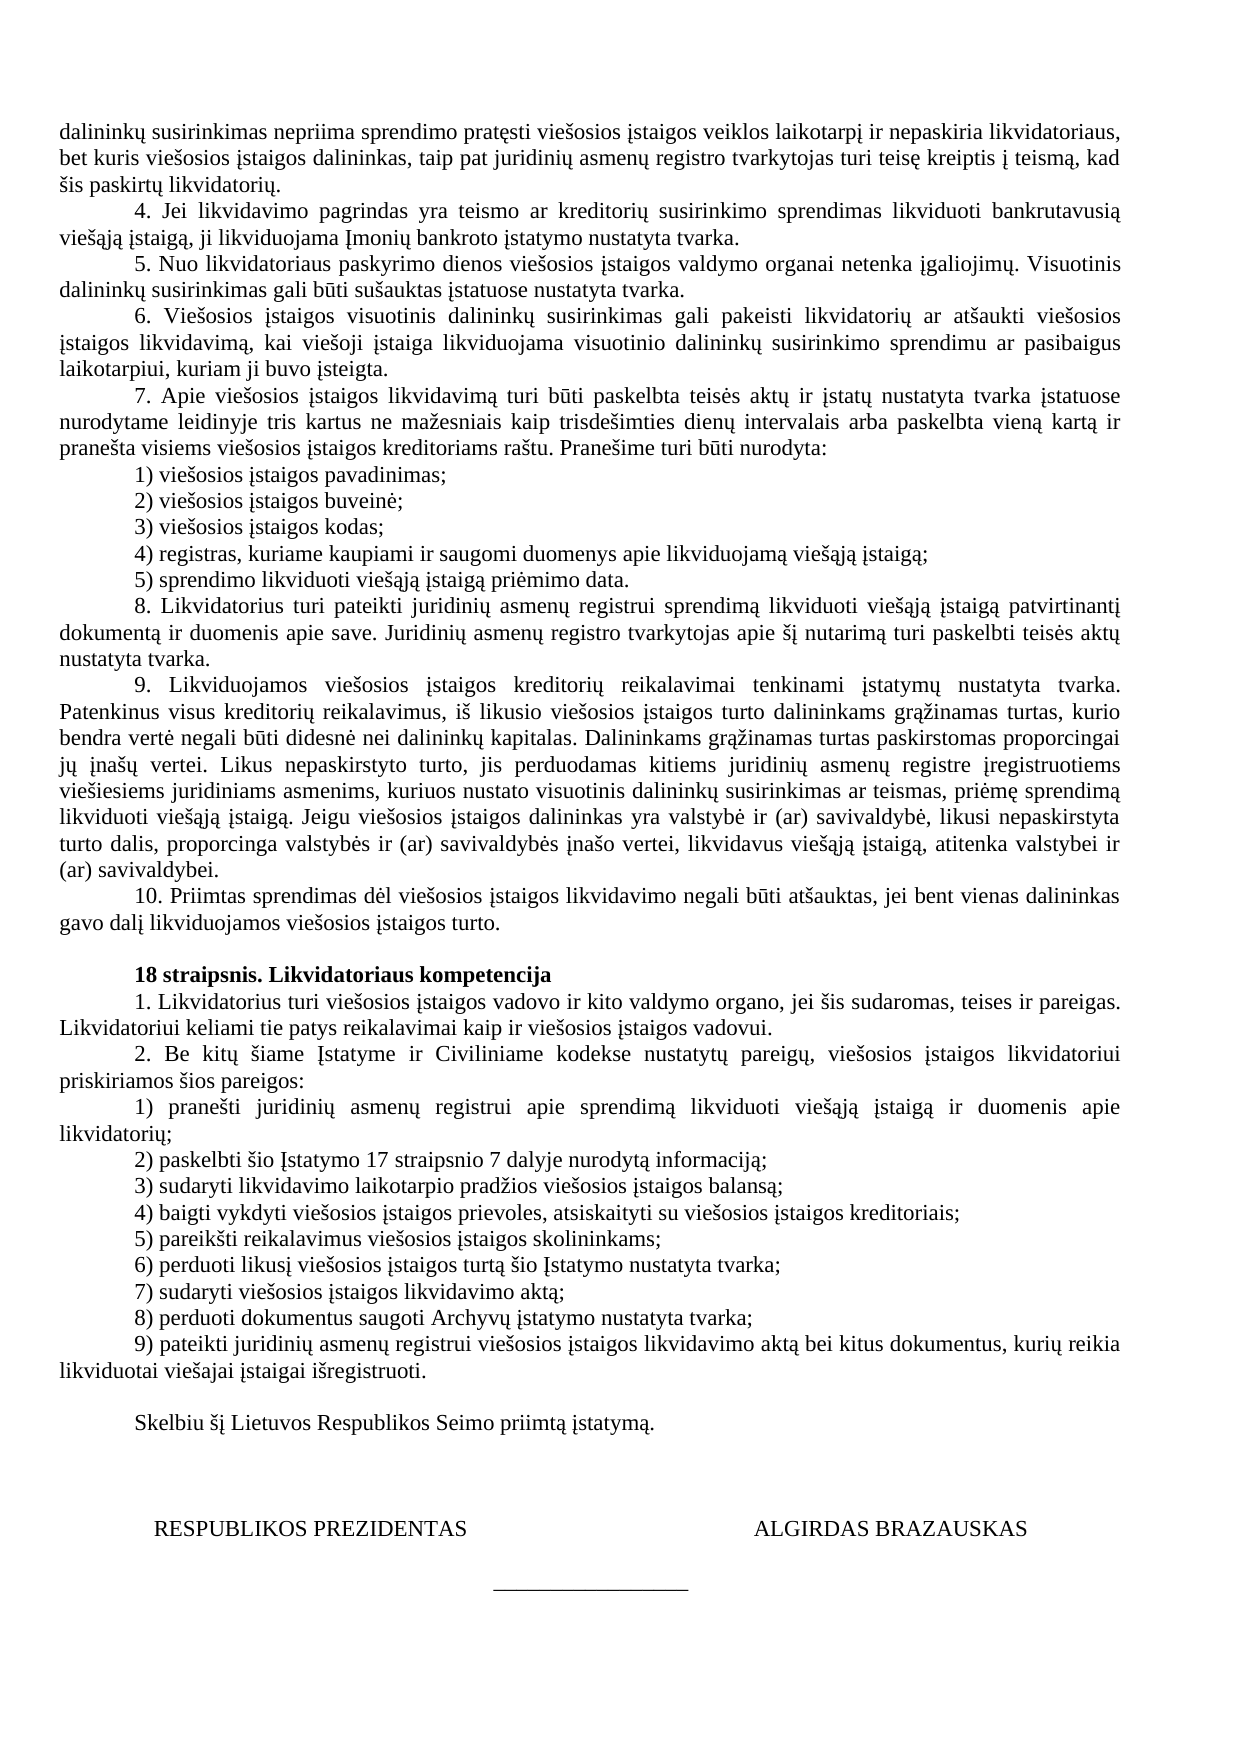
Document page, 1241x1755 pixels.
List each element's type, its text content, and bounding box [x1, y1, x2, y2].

text 2. Be kitų šiame Įstatyme ir Civiliniame kodekse nustatytų pareigų, viešosios įstaigos likvidatoriui priskiriamos šios pareigos: [59, 1041, 1122, 1093]
text 4) baigti vykdyti viešosios įstaigos prievoles, atsiskaityti su viešosios įstaigos kreditoriais; [59, 1199, 1122, 1225]
text 8. Likvidatorius turi pateikti juridinių asmenų registrui sprendimą likviduoti viešąją įstaigą patvirtinantį dokumentą ir duomenis apie save. Juridinių asmenų registro tvarkytojas apie šį nutarimą turi paskelbti teisės aktų nustatyta tvarka. [59, 592, 1122, 672]
text _________________ [59, 1568, 1122, 1594]
text 5) sprendimo likviduoti viešąją įstaigą priėmimo data. [59, 566, 1122, 592]
text 3) viešosios įstaigos kodas; [59, 513, 1122, 540]
text dalininkų susirinkimas nepriima sprendimo pratęsti viešosios įstaigos veiklos laikotarpį ir nepaskiria likvidatoriaus, bet kuris viešosios įstaigos dalininkas, taip pat juridinių asmenų registro tvarkytojas turi teisę kreiptis į teismą, kad šis paskirtų likvidatorių. [59, 118, 1122, 197]
text 1) viešosios įstaigos pavadinimas; [59, 461, 1122, 487]
text 6) perduoti likusį viešosios įstaigos turtą šio Įstatymo nustatyta tvarka; [59, 1251, 1122, 1278]
text 9) pateikti juridinių asmenų registrui viešosios įstaigos likvidavimo aktą bei kitus dokumentus, kurių reikia likviduotai viešajai įstaigai išregistruoti. [59, 1330, 1122, 1383]
text 5. Nuo likvidatoriaus paskyrimo dienos viešosios įstaigos valdymo organai netenka įgaliojimų. Visuotinis dalininkų susirinkimas gali būti sušauktas įstatuose nustatyta tvarka. [59, 250, 1122, 303]
text 2) viešosios įstaigos buveinė; [59, 487, 1122, 513]
text 4) registras, kuriame kaupiami ir saugomi duomenys apie likviduojamą viešąją įstaigą; [59, 540, 1122, 566]
text 8) perduoti dokumentus saugoti Archyvų įstatymo nustatyta tvarka; [59, 1304, 1122, 1330]
text 5) pareikšti reikalavimus viešosios įstaigos skolininkams; [59, 1225, 1122, 1251]
text 9. Likviduojamos viešosios įstaigos kreditorių reikalavimai tenkinami įstatymų nustatyta tvarka. Patenkinus visus kreditorių reikalavimus, iš likusio viešosios įstaigos turto dalininkams grąžinamas turtas, kurio bendra vertė negali būti didesnė nei dalininkų kapitalas. Dalininkams grąžinamas turtas paskirstomas proporcingai jų įnašų vertei. Likus nepaskirstyto turto, jis perduodamas kitiems juridinių asmenų registre įregistruotiems viešiesiems juridiniams asmenims, kuriuos nustato visuotinis dalininkų susirinkimas ar teismas, priėmę sprendimą likviduoti viešąją įstaigą. Jeigu viešosios įstaigos dalininkas yra valstybė ir (ar) savivaldybė, likusi nepaskirstyta turto dalis, proporcinga valstybės ir (ar) savivaldybės įnašo vertei, likvidavus viešąją įstaigą, atitenka valstybei ir (ar) savivaldybei. [59, 672, 1122, 882]
text 10. Priimtas sprendimas dėl viešosios įstaigos likvidavimo negali būti atšauktas, jei bent vienas dalininkas gavo dalį likviduojamos viešosios įstaigos turto. [59, 882, 1122, 935]
text 1) pranešti juridinių asmenų registrui apie sprendimą likviduoti viešąją įstaigą ir duomenis apie likvidatorių; [59, 1093, 1122, 1146]
text 7) sudaryti viešosios įstaigos likvidavimo aktą; [59, 1278, 1122, 1304]
text 1. Likvidatorius turi viešosios įstaigos vadovo ir kito valdymo organo, jei šis sudaromas, teises ir pareigas. Likvidatoriui keliami tie patys reikalavimai kaip ir viešosios įstaigos vadovui. [59, 988, 1122, 1041]
text 6. Viešosios įstaigos visuotinis dalininkų susirinkimas gali pakeisti likvidatorių ar atšaukti viešosios įstaigos likvidavimą, kai viešoji įstaiga likviduojama visuotinio dalininkų susirinkimo sprendimu ar pasibaigus laikotarpiui, kuriam ji buvo įsteigta. [59, 303, 1122, 382]
text 3) sudaryti likvidavimo laikotarpio pradžios viešosios įstaigos balansą; [59, 1172, 1122, 1199]
text 4. Jei likvidavimo pagrindas yra teismo ar kreditorių susirinkimo sprendimas likviduoti bankrutavusią viešąją įstaigą, ji likviduojama Įmonių bankroto įstatymo nustatyta tvarka. [59, 197, 1122, 250]
text RESPUBLIKOS PREZIDENTAS ALGIRDAS BRAZAUSKAS [59, 1515, 1122, 1568]
text 2) paskelbti šio Įstatymo 17 straipsnio 7 dalyje nurodytą informaciją; [59, 1146, 1122, 1172]
text 18 straipsnis. Likvidatoriaus kompetencija [59, 961, 1122, 988]
text 7. Apie viešosios įstaigos likvidavimą turi būti paskelbta teisės aktų ir įstatų nustatyta tvarka įstatuose nurodytame leidinyje tris kartus ne mažesniais kaip trisdešimties dienų intervalais arba paskelbta vieną kartą ir pranešta visiems viešosios įstaigos kreditoriams raštu. Pranešime turi būti nurodyta: [59, 382, 1122, 461]
text Skelbiu šį Lietuvos Respublikos Seimo priimtą įstatymą. [59, 1409, 1122, 1436]
